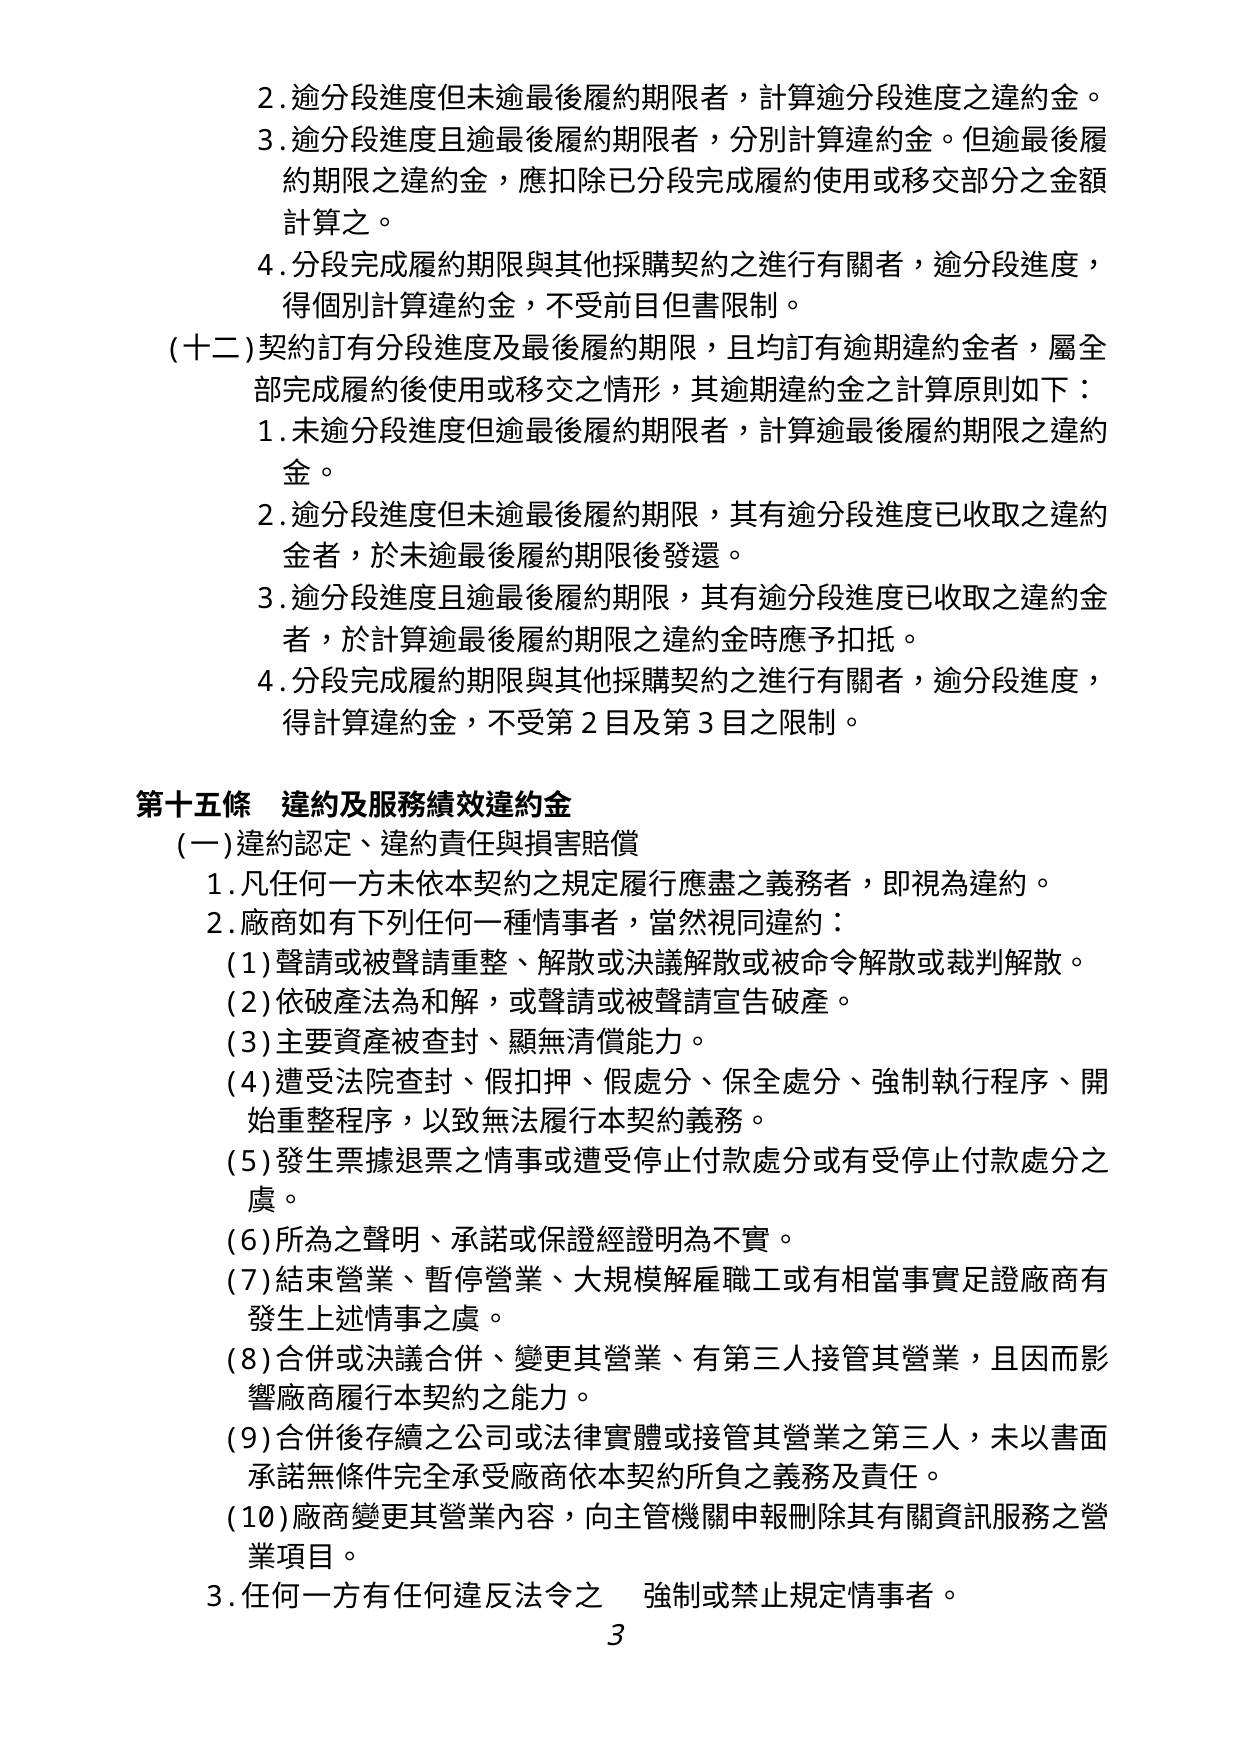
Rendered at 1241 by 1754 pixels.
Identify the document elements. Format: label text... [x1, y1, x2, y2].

text 第十五條 違約及服務績效違約金 [135, 783, 1109, 823]
text 2.逾分段進度但未逾最後履約期限，其有逾分段進度已收取之違約金者，於未逾最後履約期限後發還。 [256, 492, 1109, 575]
text (3)主要資產被查封、顯無清償能力。 [222, 1021, 1109, 1060]
text 4.分段完成履約期限與其他採購契約之進行有關者，逾分段進度，得計算違約金，不受第2目及第3目之限制。 [256, 658, 1109, 742]
text (十二)契約訂有分段進度及最後履約期限，且均訂有逾期違約金者，屬全部完成履約後使用或移交之情形，其逾期違約金之計算原則如下： [164, 325, 1109, 408]
text (4)遭受法院查封、假扣押、假處分、保全處分、強制執行程序、開始重整程序，以致無法履行本契約義務。 [222, 1060, 1109, 1139]
text 2.逾分段進度但未逾最後履約期限者，計算逾分段進度之違約金。 [256, 75, 1109, 117]
text (5)發生票據退票之情事或遭受停止付款處分或有受停止付款處分之虞。 [222, 1139, 1109, 1219]
text 4.分段完成履約期限與其他採購契約之進行有關者，逾分段進度，得個別計算違約金，不受前目但書限制。 [256, 242, 1109, 325]
text (2)依破產法為和解，或聲請或被聲請宣告破產。 [222, 981, 1109, 1021]
text 1.凡任何一方未依本契約之規定履行應盡之義務者，即視為違約。 [205, 862, 1109, 902]
text (7)結束營業、暫停營業、大規模解雇職工或有相當事實足證廠商有發生上述情事之虞。 [222, 1258, 1109, 1337]
text (6)所為之聲明、承諾或保證經證明為不實。 [222, 1219, 1109, 1258]
text 3.逾分段進度且逾最後履約期限者，分別計算違約金。但逾最後履約期限之違約金，應扣除已分段完成履約使用或移交部分之金額計算之。 [256, 117, 1109, 242]
text 3.任何一方有任何違反法令之強制或禁止規定情事者。 [205, 1575, 1109, 1614]
text (8)合併或決議合併、變更其營業、有第三人接管其營業，且因而影響廠商履行本契約之能力。 [222, 1337, 1109, 1417]
text (1)聲請或被聲請重整、解散或決議解散或被命令解散或裁判解散。 [222, 942, 1109, 981]
text (9)合併後存續之公司或法律實體或接管其營業之第三人，未以書面承諾無條件完全承受廠商依本契約所負之義務及責任。 [222, 1417, 1109, 1496]
text 2.廠商如有下列任何一種情事者，當然視同違約： [205, 902, 1109, 942]
text 1.未逾分段進度但逾最後履約期限者，計算逾最後履約期限之違約金。 [256, 408, 1109, 492]
text 3.逾分段進度且逾最後履約期限，其有逾分段進度已收取之違約金者，於計算逾最後履約期限之違約金時應予扣抵。 [256, 575, 1109, 658]
text (一)違約認定、違約責任與損害賠償 [172, 823, 1109, 862]
text (10)廠商變更其營業內容，向主管機關申報刪除其有關資訊服務之營業項目。 [222, 1496, 1109, 1575]
